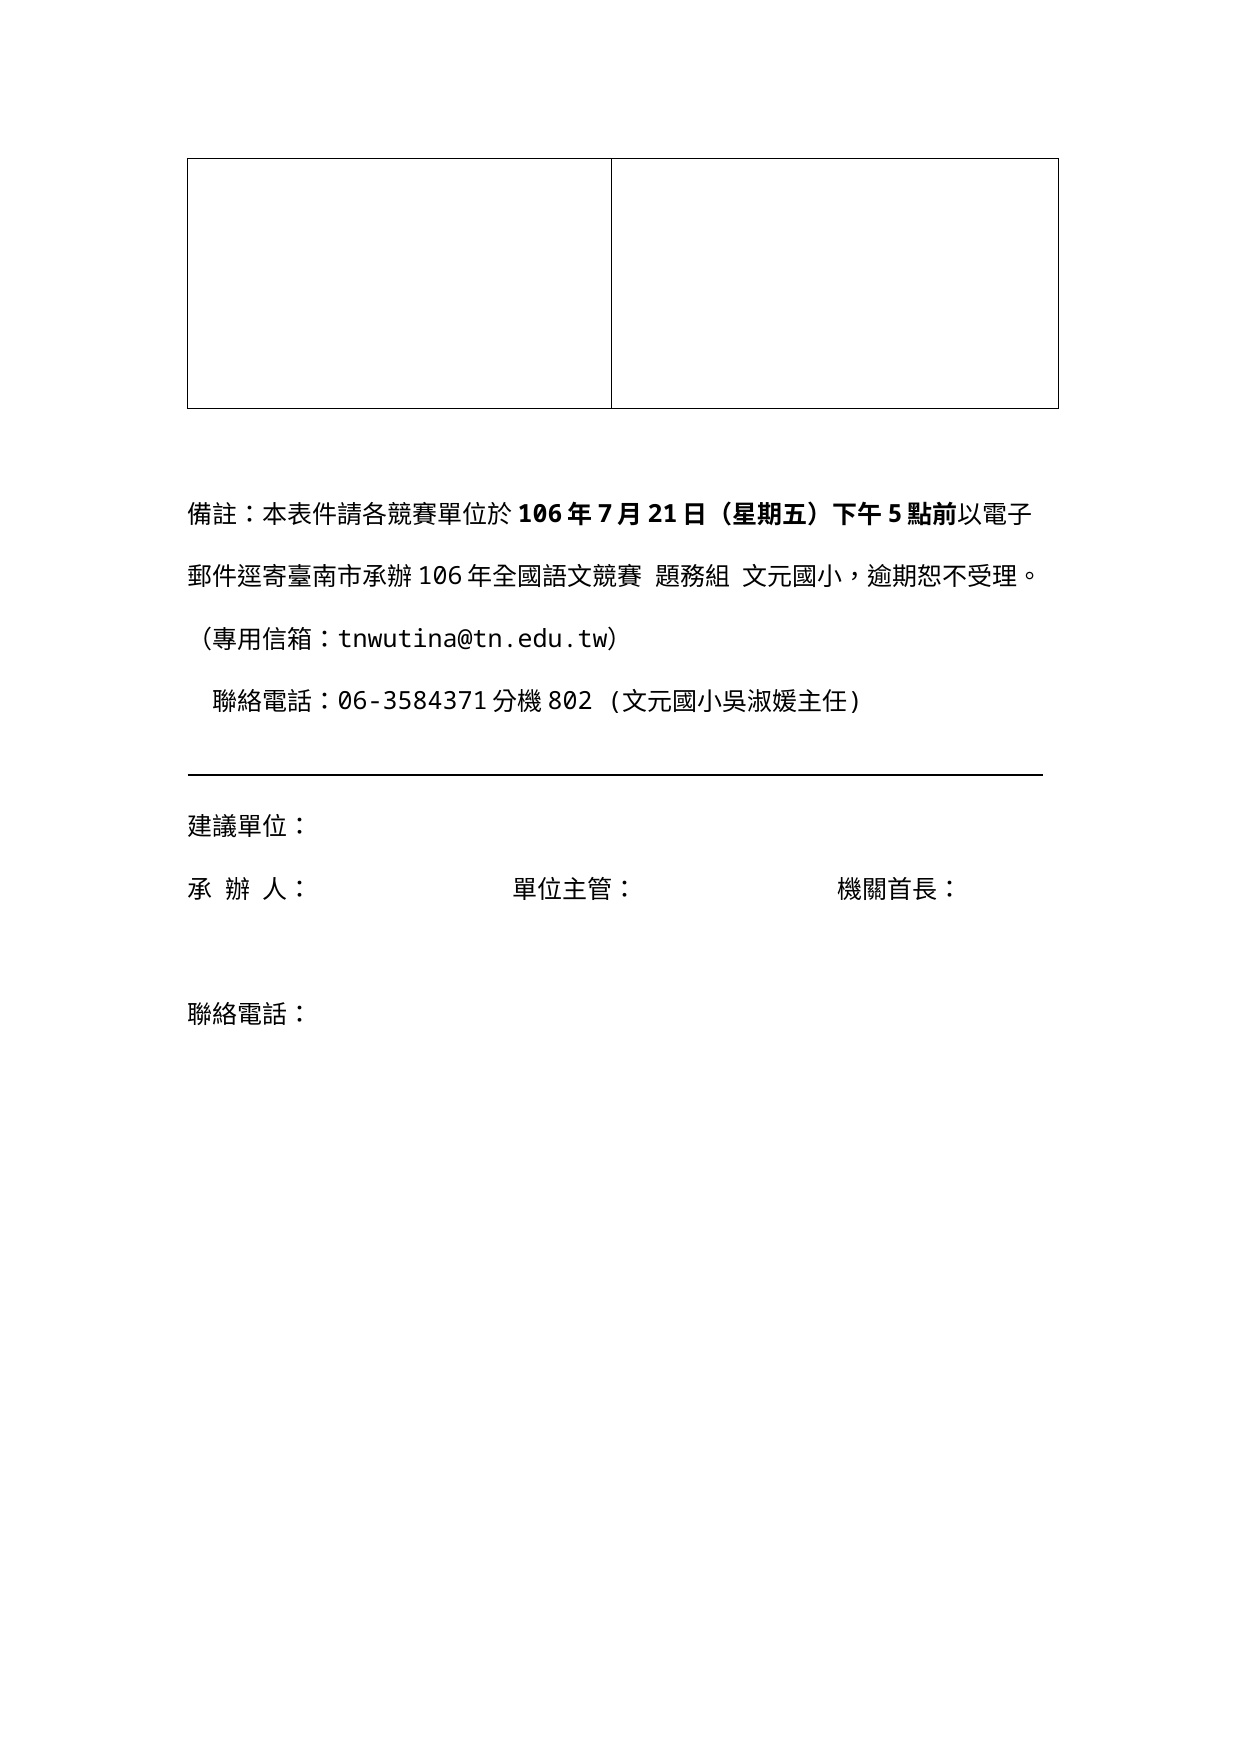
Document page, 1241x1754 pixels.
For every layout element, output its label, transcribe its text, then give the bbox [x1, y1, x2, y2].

text 聯絡電話： [187, 971, 1053, 1033]
text 備註：本表件請各競賽單位於106年7月21日（星期五）下午5點前以電子郵件逕寄臺南市承辦106年全國語文競賽 題務組 文元國小，逾期恕不受理。 [187, 471, 1053, 596]
text 聯絡電話：06-3584371分機802 (文元國小吳淑媛主任) [212, 658, 1053, 721]
text 承 辦 人： 單位主管： 機關首長： [187, 846, 1053, 908]
text （專用信箱：tnwutina@tn.edu.tw） [187, 596, 1053, 658]
table_cell [612, 159, 1058, 408]
text 建議單位： [187, 783, 1053, 846]
table_cell [188, 159, 611, 408]
